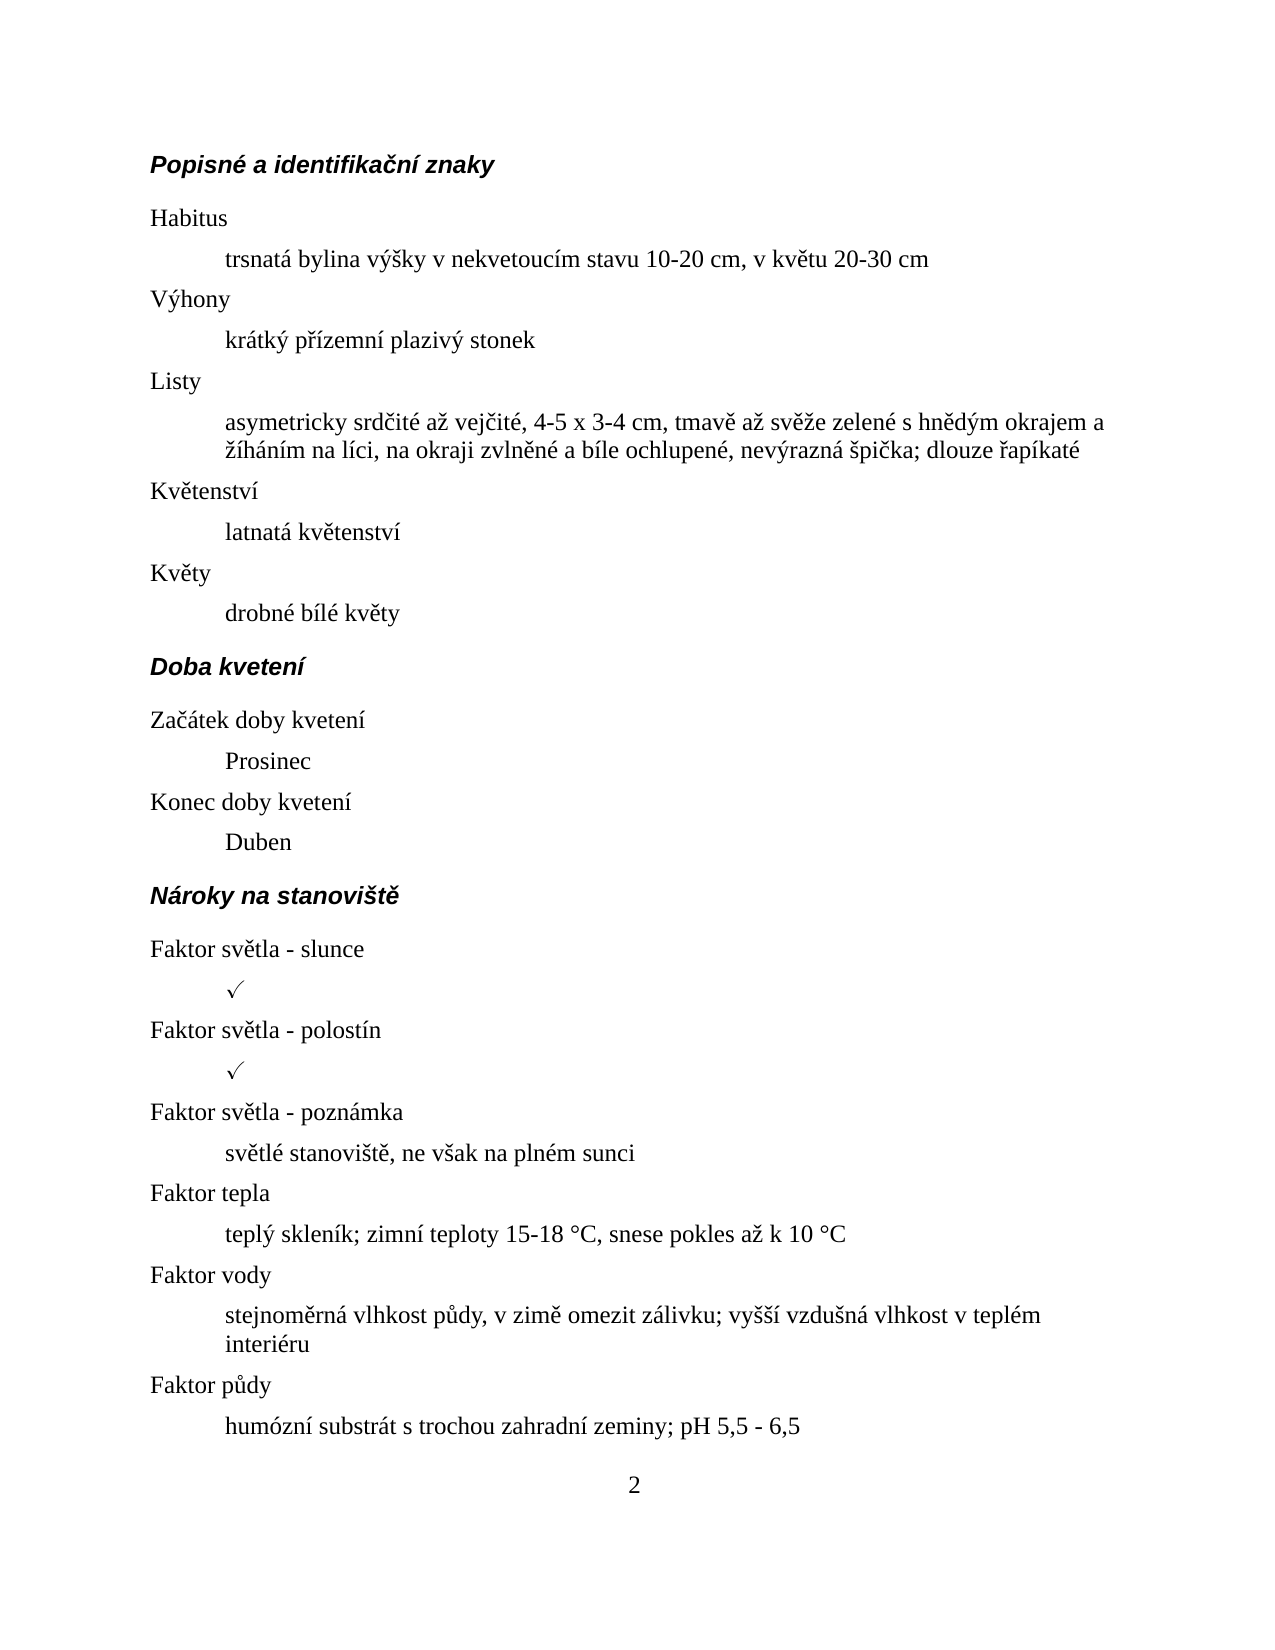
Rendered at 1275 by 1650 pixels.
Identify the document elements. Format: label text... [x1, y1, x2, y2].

text latnatá květenství [225, 517, 1125, 546]
text Květy [150, 558, 1125, 586]
text Faktor vody [150, 1260, 1125, 1289]
subtitle Doba kvetení [150, 652, 1125, 681]
text krátký přízemní plazivý stonek [225, 325, 1125, 354]
text Faktor tepla [150, 1178, 1125, 1207]
text trsnatá bylina výšky v nekvetoucím stavu 10-20 cm, v květu 20-30 cm [225, 244, 1125, 272]
text Faktor světla - slunce [150, 934, 1125, 963]
text ✓ [225, 1056, 1125, 1085]
text Habitus [150, 203, 1125, 232]
text Konec doby kvetení [150, 787, 1125, 815]
text Faktor světla - polostín [150, 1016, 1125, 1044]
text humózní substrát s trochou zahradní zeminy; pH 5,5 - 6,5 [225, 1411, 1125, 1439]
text světlé stanoviště, ne však na plném sunci [225, 1138, 1125, 1166]
text Faktor půdy [150, 1370, 1125, 1399]
text ✓ [225, 975, 1125, 1003]
text Výhony [150, 284, 1125, 313]
text Faktor světla - poznámka [150, 1097, 1125, 1126]
text Začátek doby kvetení [150, 705, 1125, 734]
text asymetricky srdčité až vejčité, 4-5 x 3-4 cm, tmavě až svěže zelené s hnědým okrajem a žíháním na líci, na okraji zvlněné a bíle ochlupené, nevýrazná špička; dlouze řapíkaté [225, 407, 1125, 464]
subtitle Nároky na stanoviště [150, 881, 1125, 909]
text Duben [225, 827, 1125, 856]
text Prosinec [225, 746, 1125, 774]
text drobné bílé květy [225, 598, 1125, 627]
text stejnoměrná vlhkost půdy, v zimě omezit zálivku; vyšší vzdušná vlhkost v teplém interiéru [225, 1301, 1125, 1358]
text Listy [150, 366, 1125, 395]
subtitle Popisné a identifikační znaky [150, 150, 1125, 178]
text Květenství [150, 476, 1125, 505]
text teplý skleník; zimní teploty 15-18 °C, snese pokles až k 10 °C [225, 1219, 1125, 1248]
